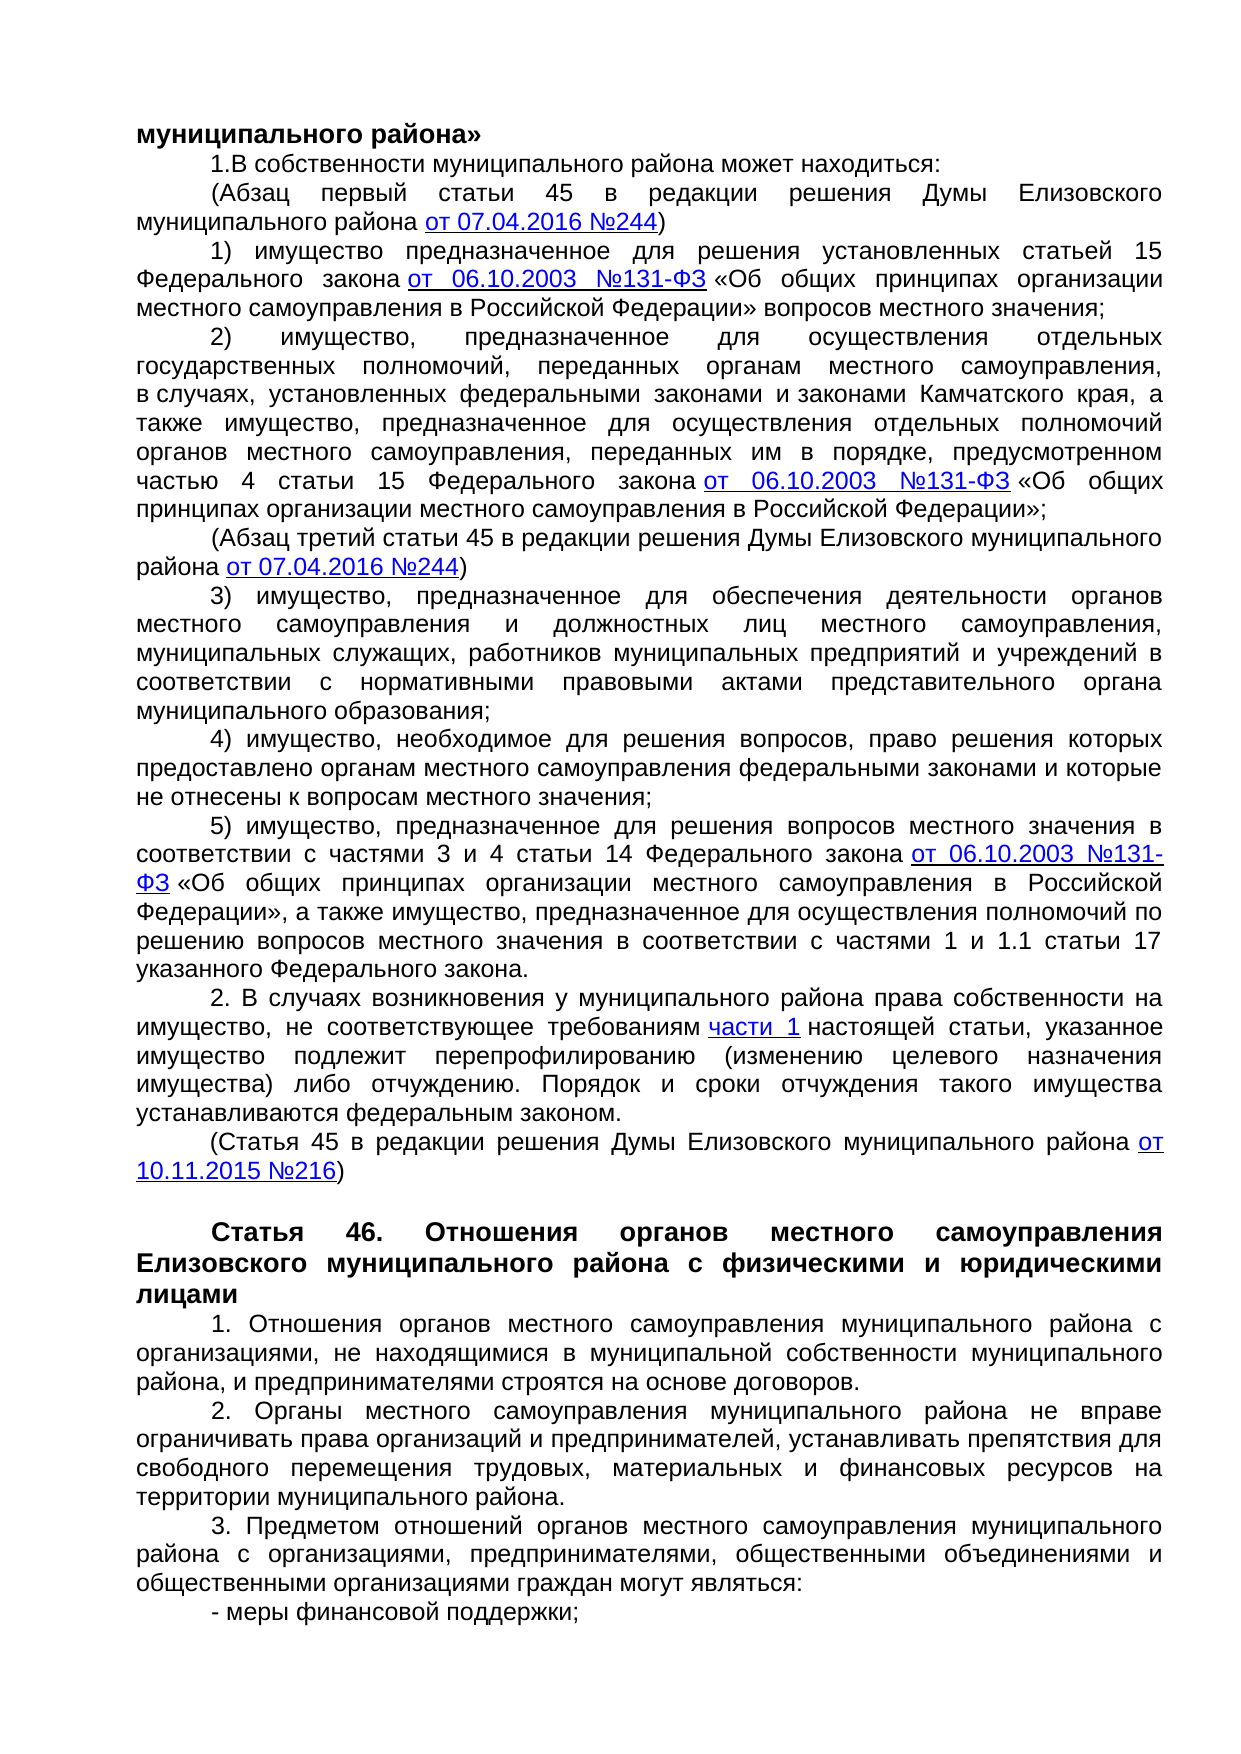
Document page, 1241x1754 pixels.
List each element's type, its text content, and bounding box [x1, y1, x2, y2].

text 3) имущество, предназначенное для обеспечения деятельности органов местного самоуправления и должностных лиц местного самоуправления, муниципальных служащих, работников муниципальных предприятий и учреждений в соответствии с нормативными правовыми актами представительного органа муниципального образования; [136, 581, 1163, 724]
text (Статья 45 в редакции решения Думы Елизовского муниципального района от 10.11.2015 №216) [136, 1127, 1163, 1184]
text 2) имущество, предназначенное для осуществления отдельных государственных полномочий, переданных органам местного самоуправления, в случаях, установленных федеральными законами и законами Камчатского края, а также имущество, предназначенное для осуществления отдельных полномочий органов местного самоуправления, переданных им в порядке, предусмотренном частью 4 статьи 15 Федерального закона от 06.10.2003 №131-ФЗ «Об общих принципах организации местного самоуправления в Российской Федерации»; [136, 322, 1163, 523]
text 2. Органы местного самоуправления муниципального района не вправе ограничивать права организаций и предпринимателей, устанавливать препятствия для свободного перемещения трудовых, материальных и финансовых ресурсов на территории муниципального района. [136, 1396, 1163, 1511]
text 3. Предметом отношений органов местного самоуправления муниципального района с организациями, предпринимателями, общественными объединениями и общественными организациями граждан могут являться: [136, 1511, 1163, 1597]
text (Абзац первый статьи 45 в редакции решения Думы Елизовского муниципального района от 07.04.2016 №244) [136, 178, 1163, 236]
text 1. Отношения органов местного самоуправления муниципального района с организациями, не находящимися в муниципальной собственности муниципального района, и предпринимателями строятся на основе договоров. [136, 1309, 1163, 1396]
text 4) имущество, необходимое для решения вопросов, право решения которых предоставлено органам местного самоуправления федеральными законами и которые не отнесены к вопросам местного значения; [136, 724, 1163, 811]
text 2. В случаях возникновения у муниципального района права собственности на имущество, не соответствующее требованиям части 1 настоящей статьи, указанное имущество подлежит перепрофилированию (изменению целевого назначения имущества) либо отчуждению. Порядок и сроки отчуждения такого имущества устанавливаются федеральным законом. [136, 983, 1163, 1127]
text 5) имущество, предназначенное для решения вопросов местного значения в соответствии с частями 3 и 4 статьи 14 Федерального закона от 06.10.2003 №131-ФЗ «Об общих принципах организации местного самоуправления в Российской Федерации», а также имущество, предназначенное для осуществления полномочий по решению вопросов местного значения в соответствии с частями 1 и 1.1 статьи 17 указанного Федерального закона. [136, 811, 1163, 983]
text Статья 46. Отношения органов местного самоуправления Елизовского муниципального района с физическими и юридическими лицами [136, 1216, 1163, 1309]
text муниципального района» [136, 118, 1163, 149]
text 1) имущество предназначенное для решения установленных статьей 15 Федерального закона от 06.10.2003 №131-ФЗ «Об общих принципах организации местного самоуправления в Российской Федерации» вопросов местного значения; [136, 236, 1163, 322]
text 1.В собственности муниципального района может находиться: [136, 149, 1163, 178]
text - меры финансовой поддержки; [136, 1597, 1163, 1626]
text (Абзац третий статьи 45 в редакции решения Думы Елизовского муниципального района от 07.04.2016 №244) [136, 523, 1163, 581]
